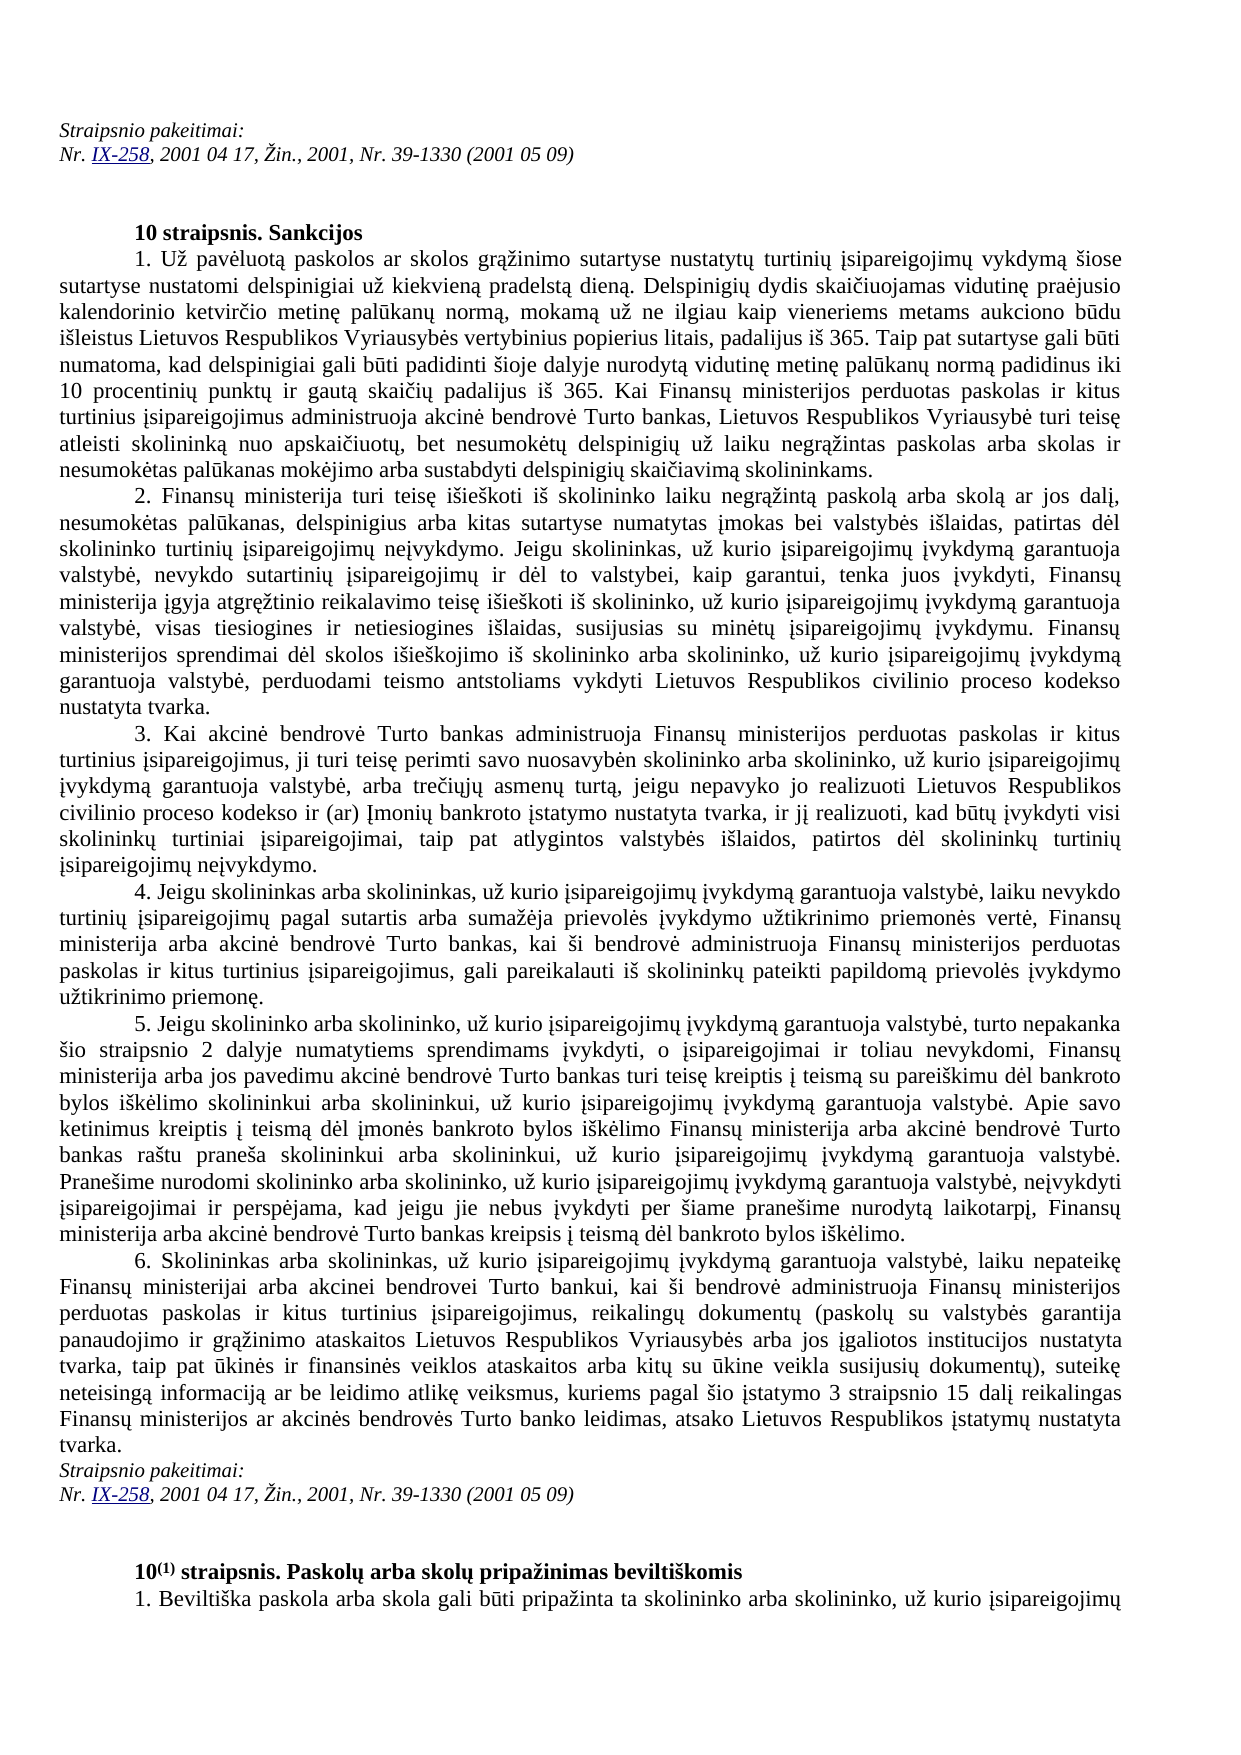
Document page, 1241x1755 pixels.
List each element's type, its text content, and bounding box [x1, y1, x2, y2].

text 1. Beviltiška paskola arba skola gali būti pripažinta ta skolininko arba skolininko, už kurio įsipareigojimų [59, 1585, 1122, 1611]
text Nr. IX-258, 2001 04 17, Žin., 2001, Nr. 39-1330 (2001 05 09) [59, 142, 1122, 166]
text 5. Jeigu skolininko arba skolininko, už kurio įsipareigojimų įvykdymą garantuoja valstybė, turto nepakanka šio straipsnio 2 dalyje numatytiems sprendimams įvykdyti, o įsipareigojimai ir toliau nevykdomi, Finansų ministerija arba jos pavedimu akcinė bendrovė Turto bankas turi teisę kreiptis į teismą su pareiškimu dėl bankroto bylos iškėlimo skolininkui arba skolininkui, už kurio įsipareigojimų įvykdymą garantuoja valstybė. Apie savo ketinimus kreiptis į teismą dėl įmonės bankroto bylos iškėlimo Finansų ministerija arba akcinė bendrovė Turto bankas raštu praneša skolininkui arba skolininkui, už kurio įsipareigojimų įvykdymą garantuoja valstybė. Pranešime nurodomi skolininko arba skolininko, už kurio įsipareigojimų įvykdymą garantuoja valstybė, neįvykdyti įsipareigojimai ir perspėjama, kad jeigu jie nebus įvykdyti per šiame pranešime nurodytą laikotarpį, Finansų ministerija arba akcinė bendrovė Turto bankas kreipsis į teismą dėl bankroto bylos iškėlimo. [59, 1009, 1122, 1247]
text 4. Jeigu skolininkas arba skolininkas, už kurio įsipareigojimų įvykdymą garantuoja valstybė, laiku nevykdo turtinių įsipareigojimų pagal sutartis arba sumažėja prievolės įvykdymo užtikrinimo priemonės vertė, Finansų ministerija arba akcinė bendrovė Turto bankas, kai ši bendrovė administruoja Finansų ministerijos perduotas paskolas ir kitus turtinius įsipareigojimus, gali pareikalauti iš skolininkų pateikti papildomą prievolės įvykdymo užtikrinimo priemonę. [59, 878, 1122, 1009]
text 2. Finansų ministerija turi teisę išieškoti iš skolininko laiku negrąžintą paskolą arba skolą ar jos dalį, nesumokėtas palūkanas, delspinigius arba kitas sutartyse numatytas įmokas bei valstybės išlaidas, patirtas dėl skolininko turtinių įsipareigojimų neįvykdymo. Jeigu skolininkas, už kurio įsipareigojimų įvykdymą garantuoja valstybė, nevykdo sutartinių įsipareigojimų ir dėl to valstybei, kaip garantui, tenka juos įvykdyti, Finansų ministerija įgyja atgręžtinio reikalavimo teisę išieškoti iš skolininko, už kurio įsipareigojimų įvykdymą garantuoja valstybė, visas tiesiogines ir netiesiogines išlaidas, susijusias su minėtų įsipareigojimų įvykdymu. Finansų ministerijos sprendimai dėl skolos išieškojimo iš skolininko arba skolininko, už kurio įsipareigojimų įvykdymą garantuoja valstybė, perduodami teismo antstoliams vykdyti Lietuvos Respublikos civilinio proceso kodekso nustatyta tvarka. [59, 482, 1122, 720]
text 6. Skolininkas arba skolininkas, už kurio įsipareigojimų įvykdymą garantuoja valstybė, laiku nepateikę Finansų ministerijai arba akcinei bendrovei Turto bankui, kai ši bendrovė administruoja Finansų ministerijos perduotas paskolas ir kitus turtinius įsipareigojimus, reikalingų dokumentų (paskolų su valstybės garantija panaudojimo ir grąžinimo ataskaitos Lietuvos Respublikos Vyriausybės arba jos įgaliotos institucijos nustatyta tvarka, taip pat ūkinės ir finansinės veiklos ataskaitos arba kitų su ūkine veikla susijusių dokumentų), suteikę neteisingą informaciją ar be leidimo atlikę veiksmus, kuriems pagal šio įstatymo 3 straipsnio 15 dalį reikalingas Finansų ministerijos ar akcinės bendrovės Turto banko leidimas, atsako Lietuvos Respublikos įstatymų nustatyta tvarka. [59, 1247, 1122, 1458]
text 1. Už pavėluotą paskolos ar skolos grąžinimo sutartyse nustatytų turtinių įsipareigojimų vykdymą šiose sutartyse nustatomi delspinigiai už kiekvieną pradelstą dieną. Delspinigių dydis skaičiuojamas vidutinę praėjusio kalendorinio ketvirčio metinę palūkanų normą, mokamą už ne ilgiau kaip vieneriems metams aukciono būdu išleistus Lietuvos Respublikos Vyriausybės vertybinius popierius litais, padalijus iš 365. Taip pat sutartyse gali būti numatoma, kad delspinigiai gali būti padidinti šioje dalyje nurodytą vidutinę metinę palūkanų normą padidinus iki 10 procentinių punktų ir gautą skaičių padalijus iš 365. Kai Finansų ministerijos perduotas paskolas ir kitus turtinius įsipareigojimus administruoja akcinė bendrovė Turto bankas, Lietuvos Respublikos Vyriausybė turi teisę atleisti skolininką nuo apskaičiuotų, bet nesumokėtų delspinigių už laiku negrąžintas paskolas arba skolas ir nesumokėtas palūkanas mokėjimo arba sustabdyti delspinigių skaičiavimą skolininkams. [59, 245, 1122, 482]
text Nr. IX-258, 2001 04 17, Žin., 2001, Nr. 39-1330 (2001 05 09) [59, 1482, 1122, 1506]
text 3. Kai akcinė bendrovė Turto bankas administruoja Finansų ministerijos perduotas paskolas ir kitus turtinius įsipareigojimus, ji turi teisę perimti savo nuosavybėn skolininko arba skolininko, už kurio įsipareigojimų įvykdymą garantuoja valstybė, arba trečiųjų asmenų turtą, jeigu nepavyko jo realizuoti Lietuvos Respublikos civilinio proceso kodekso ir (ar) Įmonių bankroto įstatymo nustatyta tvarka, ir jį realizuoti, kad būtų įvykdyti visi skolininkų turtiniai įsipareigojimai, taip pat atlygintos valstybės išlaidos, patirtos dėl skolininkų turtinių įsipareigojimų neįvykdymo. [59, 720, 1122, 878]
text 10 straipsnis. Sankcijos [59, 219, 1122, 245]
text 10(1) straipsnis. Paskolų arba skolų pripažinimas beviltiškomis [59, 1558, 1122, 1585]
text Straipsnio pakeitimai: [59, 118, 1122, 142]
text Straipsnio pakeitimai: [59, 1458, 1122, 1482]
